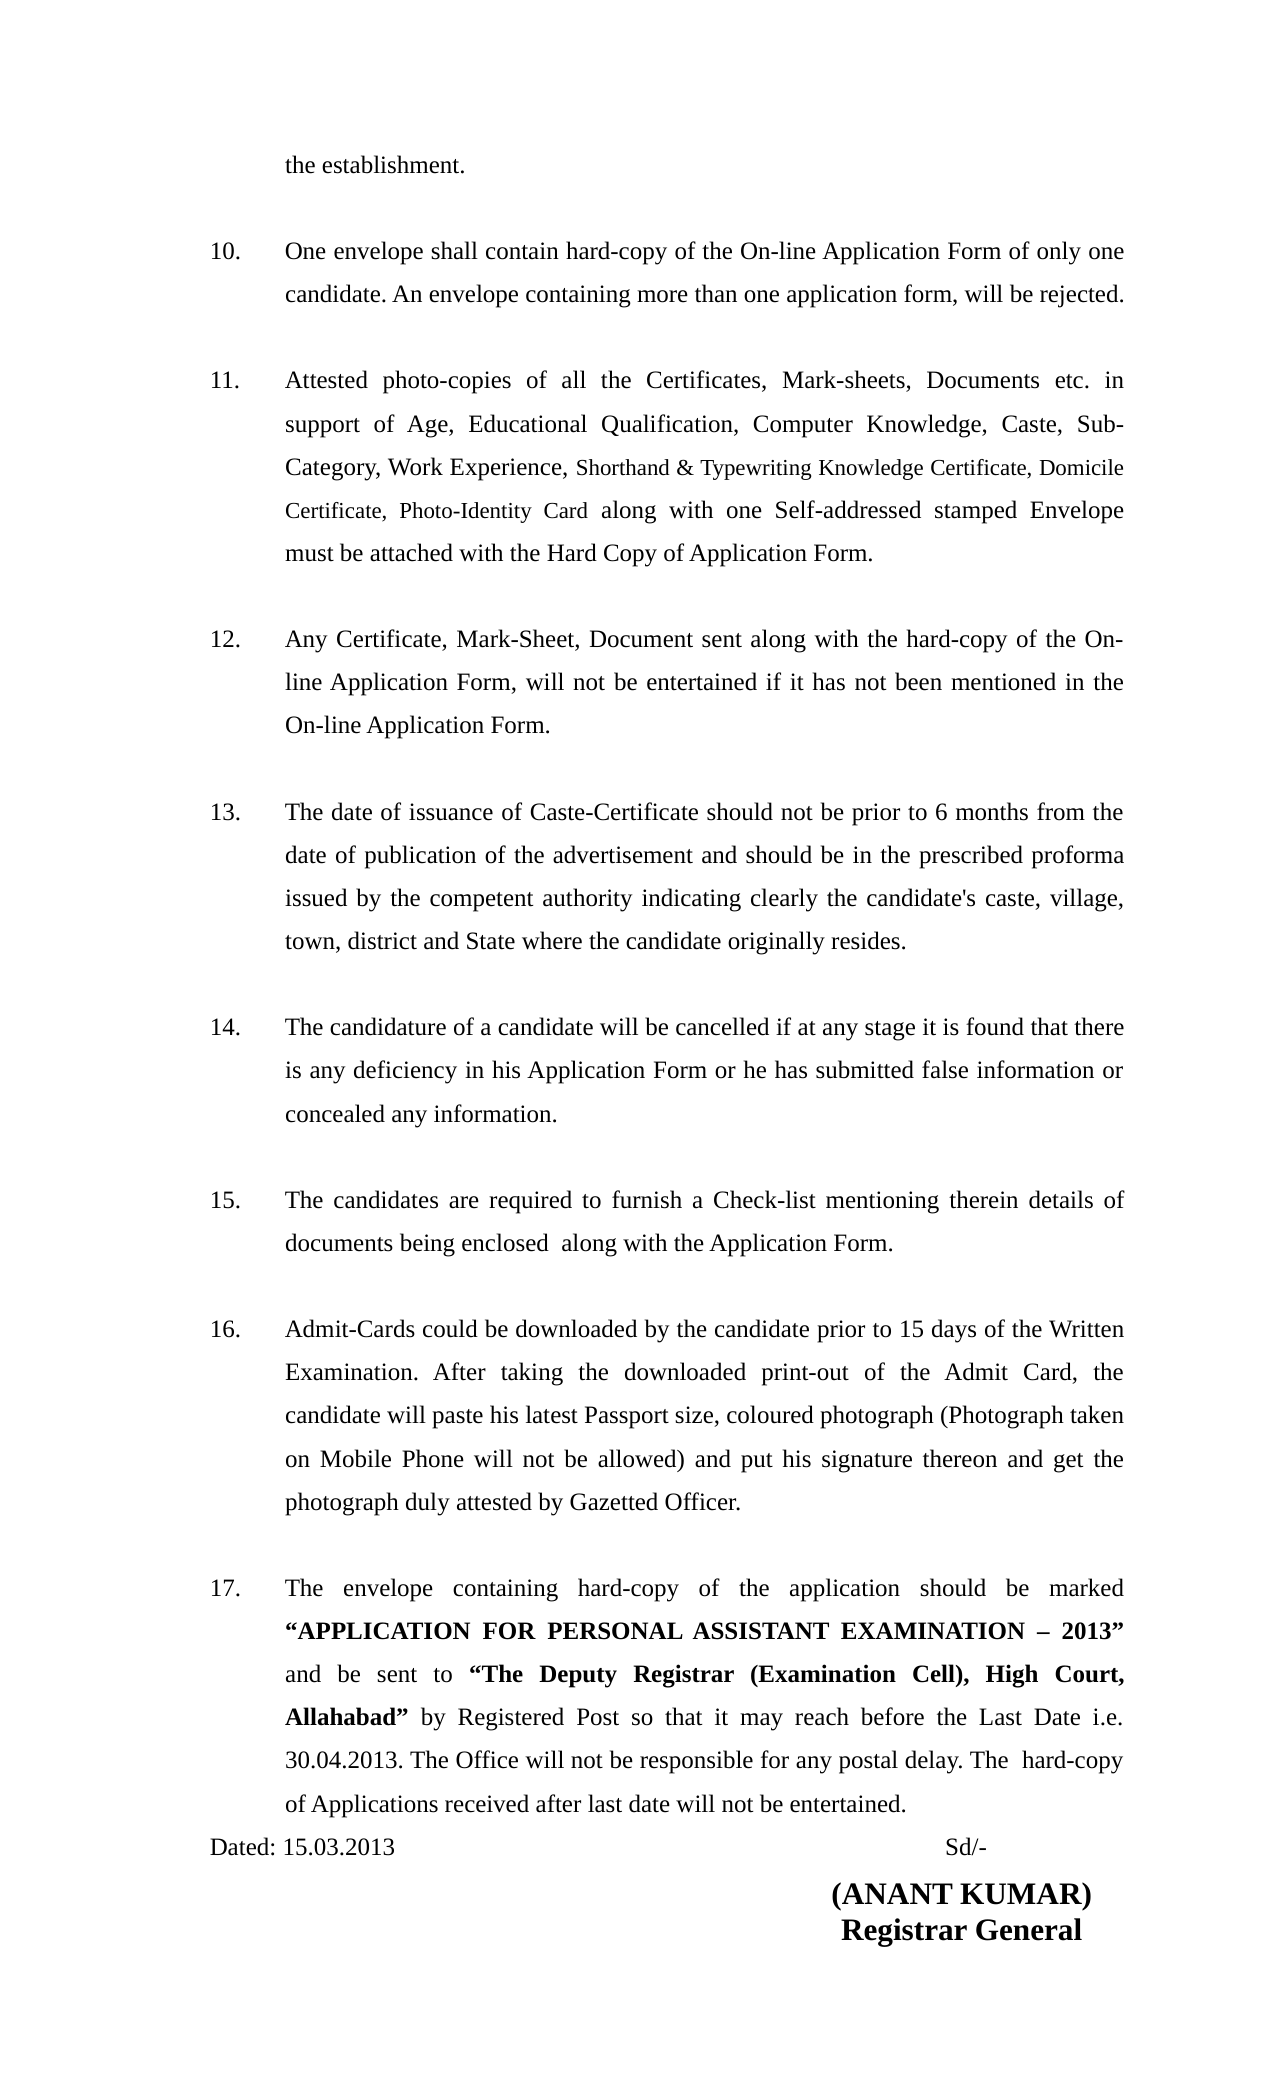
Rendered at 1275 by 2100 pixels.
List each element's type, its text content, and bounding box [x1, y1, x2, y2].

list The envelope containing hard-copy of the application should be marked “APPLICATION FOR PERSONAL ASSISTANT EXAMINATION – 2013” and be sent to “The Deputy Registrar (Examination Cell), High Court, Allahabad” by Registered Post so that it may reach before the Last Date i.e. 30.04.2013. The Office will not be responsible for any postal delay. The hard-copy of Applications received after last date will not be entertained. [209, 1573, 1125, 1817]
list the establishment. [209, 150, 1125, 179]
list The candidature of a candidate will be cancelled if at any stage it is found that there is any deficiency in his Application Form or he has submitted false information or concealed any information. [209, 1012, 1125, 1127]
text Dated: 15.03.2013 Sd/- [209, 1832, 1125, 1861]
list Any Certificate, Mark-Sheet, Document sent along with the hard-copy of the On-line Application Form, will not be entertained if it has not been mentioned in the On-line Application Form. [209, 624, 1125, 739]
list Attested photo-copies of all the Certificates, Mark-sheets, Documents etc. in support of Age, Educational Qualification, Computer Knowledge, Caste, Sub-Category, Work Experience, Shorthand & Typewriting Knowledge Certificate, Domicile Certificate, Photo-Identity Card along with one Self-addressed stamped Envelope must be attached with the Hard Copy of Application Form. [209, 366, 1125, 567]
list One envelope shall contain hard-copy of the On-line Application Form of only one candidate. An envelope containing more than one application form, will be rejected. [209, 236, 1125, 308]
text Registrar General [798, 1911, 1125, 1947]
text (ANANT KUMAR) [798, 1875, 1125, 1911]
list Admit-Cards could be downloaded by the candidate prior to 15 days of the Written Examination. After taking the downloaded print-out of the Admit Card, the candidate will paste his latest Passport size, coloured photograph (Photograph taken on Mobile Phone will not be allowed) and put his signature thereon and get the photograph duly attested by Gazetted Officer. [209, 1314, 1125, 1516]
list The date of issuance of Caste-Certificate should not be prior to 6 months from the date of publication of the advertisement and should be in the prescribed proforma issued by the competent authority indicating clearly the candidate's caste, village, town, district and State where the candidate originally resides. [209, 797, 1125, 955]
list The candidates are required to furnish a Check-list mentioning therein details of documents being enclosed along with the Application Form. [209, 1185, 1125, 1257]
